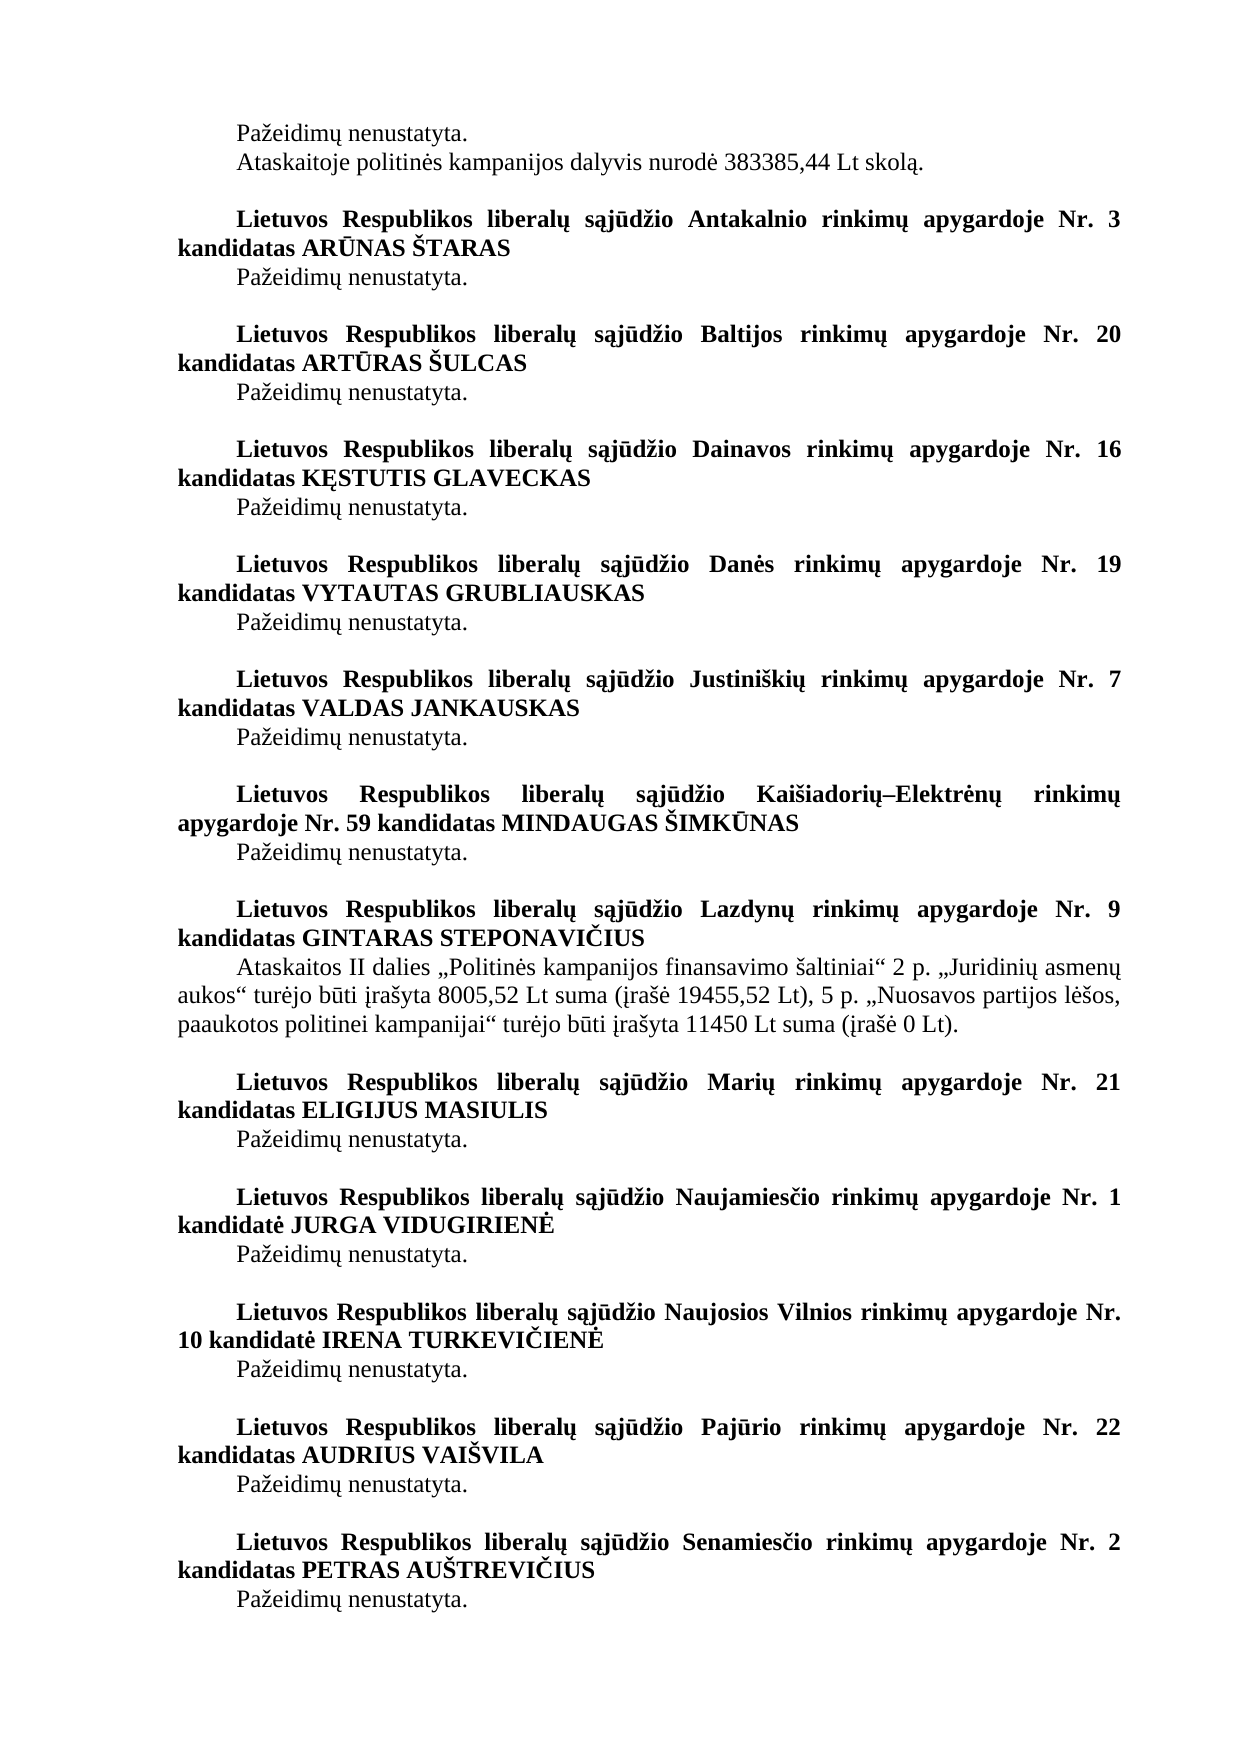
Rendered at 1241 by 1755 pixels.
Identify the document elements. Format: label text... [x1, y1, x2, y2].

text Pažeidimų nenustatyta. [177, 492, 1122, 521]
text Pažeidimų nenustatyta. [177, 607, 1122, 636]
text Lietuvos Respublikos liberalų sąjūdžio Dainavos rinkimų apygardoje Nr. 16 kandidatas KĘSTUTIS GLAVECKAS [177, 434, 1122, 492]
text Pažeidimų nenustatyta. [177, 1469, 1122, 1498]
text Ataskaitoje politinės kampanijos dalyvis nurodė 383385,44 Lt skolą. [177, 147, 1122, 176]
text Ataskaitos II dalies „Politinės kampanijos finansavimo šaltiniai“ 2 p. „Juridinių asmenų aukos“ turėjo būti įrašyta 8005,52 Lt suma (įrašė 19455,52 Lt), 5 p. „Nuosavos partijos lėšos, paaukotos politinei kampanijai“ turėjo būti įrašyta 11450 Lt suma (įrašė 0 Lt). [177, 952, 1122, 1038]
text Pažeidimų nenustatyta. [177, 1584, 1122, 1613]
text Pažeidimų nenustatyta. [177, 722, 1122, 751]
text Lietuvos Respublikos liberalų sąjūdžio Naujosios Vilnios rinkimų apygardoje Nr. 10 kandidatė IRENA TURKEVIČIENĖ [177, 1297, 1122, 1354]
text Lietuvos Respublikos liberalų sąjūdžio Marių rinkimų apygardoje Nr. 21 kandidatas ELIGIJUS MASIULIS [177, 1067, 1122, 1124]
text Lietuvos Respublikos liberalų sąjūdžio Justiniškių rinkimų apygardoje Nr. 7 kandidatas VALDAS JANKAUSKAS [177, 664, 1122, 722]
text Pažeidimų nenustatyta. [177, 262, 1122, 291]
text Lietuvos Respublikos liberalų sąjūdžio Pajūrio rinkimų apygardoje Nr. 22 kandidatas AUDRIUS VAIŠVILA [177, 1412, 1122, 1469]
text Pažeidimų nenustatyta. [177, 1124, 1122, 1153]
text Lietuvos Respublikos liberalų sąjūdžio Lazdynų rinkimų apygardoje Nr. 9 kandidatas GINTARAS STEPONAVIČIUS [177, 894, 1122, 952]
text Lietuvos Respublikos liberalų sąjūdžio Naujamiesčio rinkimų apygardoje Nr. 1 kandidatė JURGA VIDUGIRIENĖ [177, 1182, 1122, 1239]
text Pažeidimų nenustatyta. [177, 1354, 1122, 1383]
text Pažeidimų nenustatyta. [177, 837, 1122, 866]
text Pažeidimų nenustatyta. [177, 1239, 1122, 1268]
text Lietuvos Respublikos liberalų sąjūdžio Kaišiadorių–Elektrėnų rinkimų apygardoje Nr. 59 kandidatas MINDAUGAS ŠIMKŪNAS [177, 779, 1122, 837]
text Pažeidimų nenustatyta. [177, 118, 1122, 147]
text Lietuvos Respublikos liberalų sąjūdžio Baltijos rinkimų apygardoje Nr. 20 kandidatas ARTŪRAS ŠULCAS [177, 319, 1122, 377]
text Lietuvos Respublikos liberalų sąjūdžio Danės rinkimų apygardoje Nr. 19 kandidatas VYTAUTAS GRUBLIAUSKAS [177, 549, 1122, 607]
text Lietuvos Respublikos liberalų sąjūdžio Antakalnio rinkimų apygardoje Nr. 3 kandidatas ARŪNAS ŠTARAS [177, 204, 1122, 262]
text Lietuvos Respublikos liberalų sąjūdžio Senamiesčio rinkimų apygardoje Nr. 2 kandidatas PETRAS AUŠTREVIČIUS [177, 1527, 1122, 1584]
text Pažeidimų nenustatyta. [177, 377, 1122, 406]
